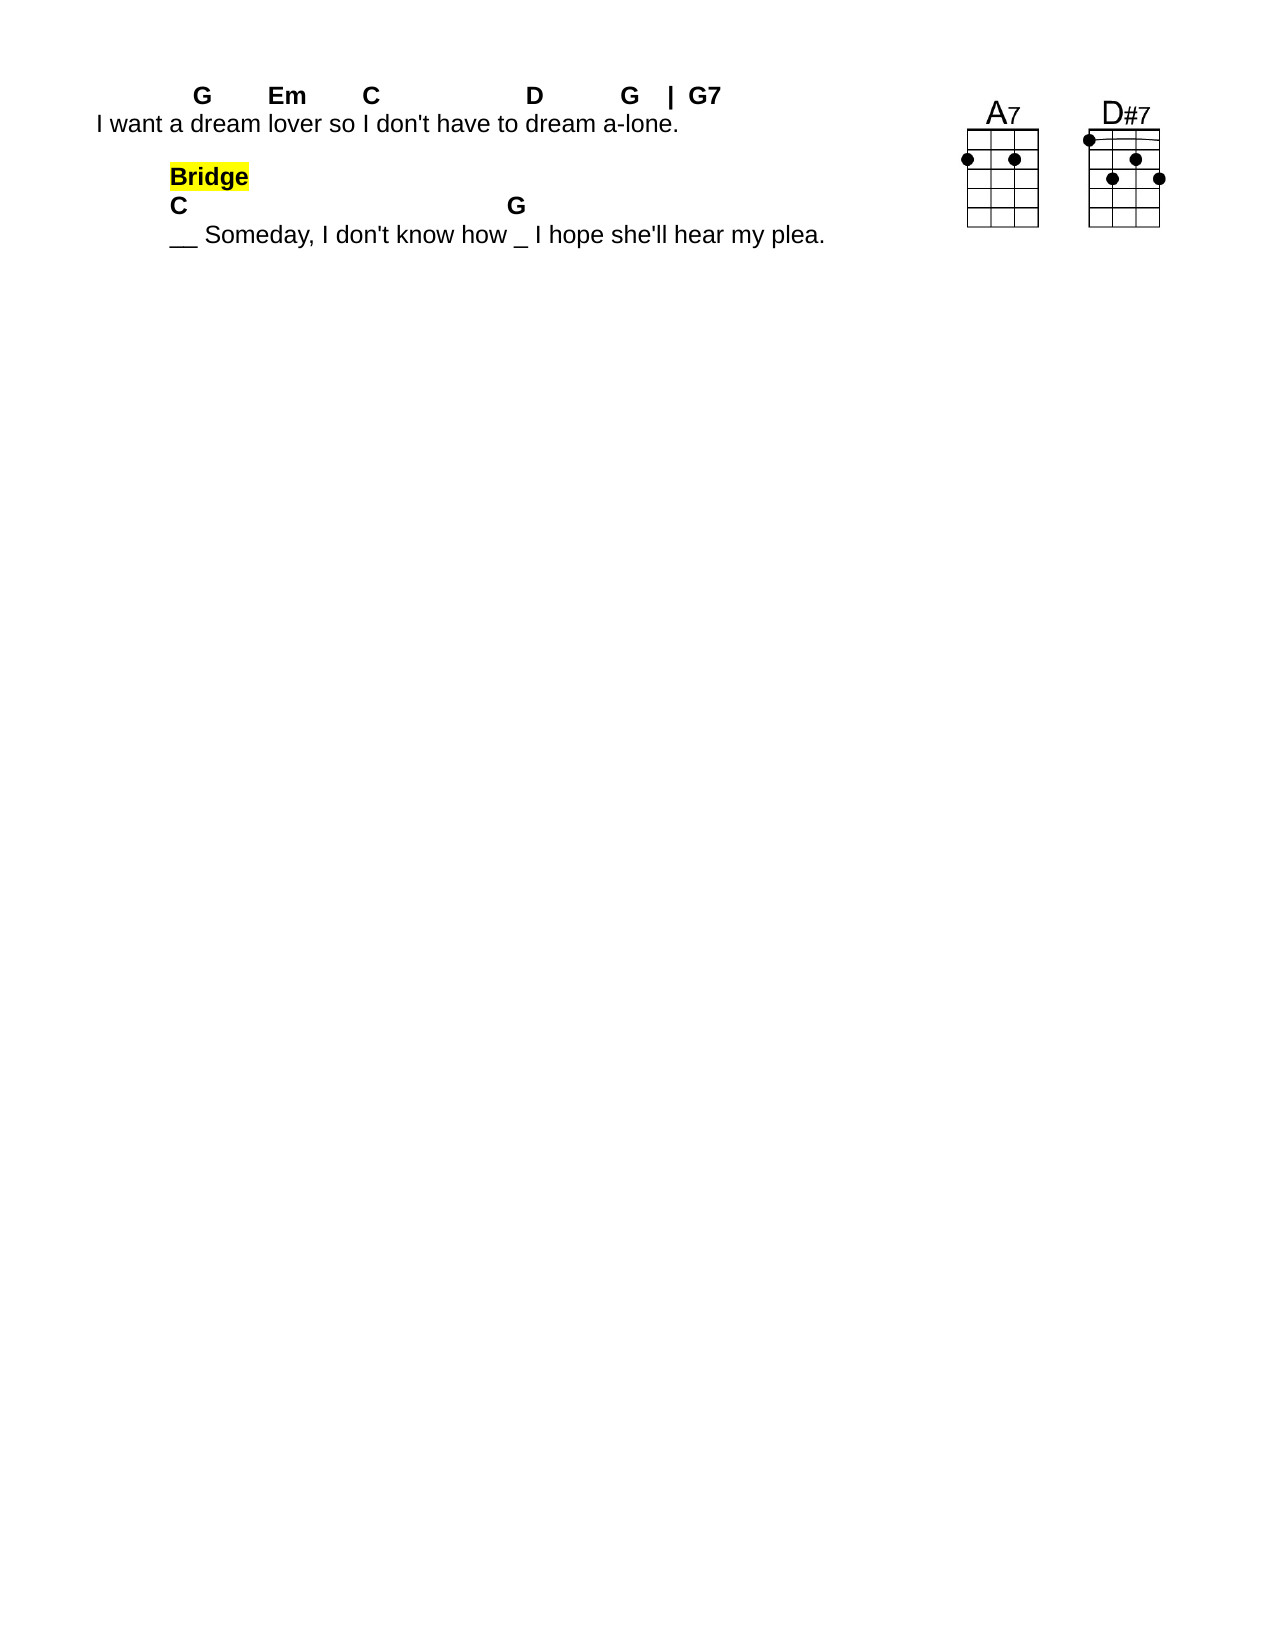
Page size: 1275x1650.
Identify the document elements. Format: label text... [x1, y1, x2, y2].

table_cell [942, 75, 1063, 256]
picture [1071, 80, 1178, 246]
table_header G Em C D G | G7 I want a dream lover so I don't have to dream a-lone. Bridge C G __ Someday, I don't know how _ I hope she'll hear my plea. [90, 75, 942, 256]
table_cell [1064, 75, 1185, 256]
picture [948, 80, 1057, 246]
